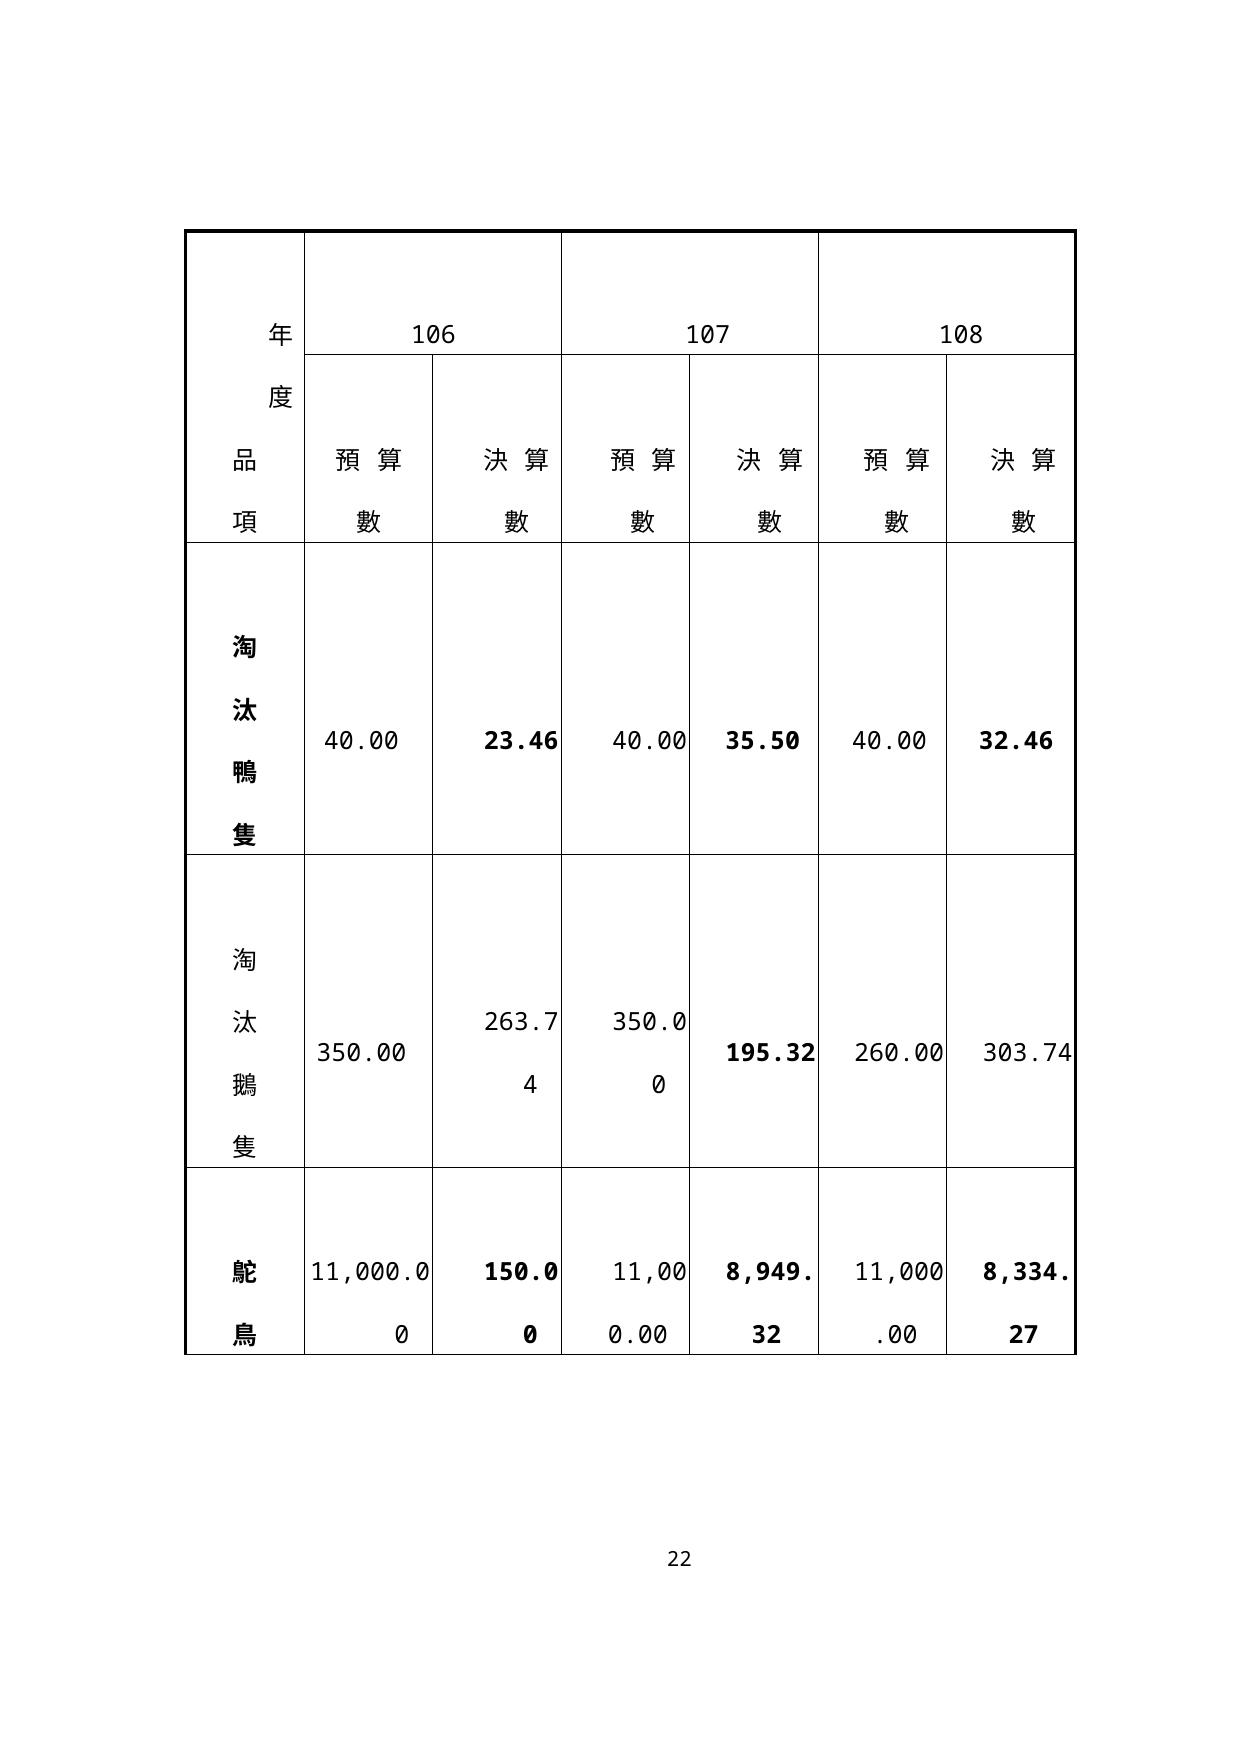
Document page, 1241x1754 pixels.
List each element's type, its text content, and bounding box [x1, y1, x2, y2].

table_cell 195.32 [690, 855, 818, 1167]
table_cell 11,000.00 [819, 1168, 946, 1354]
table_cell 8,334.27 [947, 1168, 1074, 1354]
table_cell 40.00 [562, 543, 689, 854]
table_cell 260.00 [819, 855, 946, 1167]
table_header 108 [819, 233, 1074, 354]
table_cell 40.00 [305, 543, 432, 854]
table_cell 303.74 [947, 855, 1074, 1167]
table_cell 350.00 [305, 855, 432, 1167]
table_cell 鴕鳥 [187, 1168, 304, 1354]
table_cell 263.74 [433, 855, 561, 1167]
table_cell 決算數 [690, 355, 818, 542]
table_cell 35.50 [690, 543, 818, 854]
table_cell 淘汰鴨隻 [187, 543, 304, 854]
table_cell 350.00 [562, 855, 689, 1167]
table_cell 11,000.00 [305, 1168, 432, 1354]
table_cell 23.46 [433, 543, 561, 854]
table_cell 40.00 [819, 543, 946, 854]
table_cell 11,000.00 [562, 1168, 689, 1354]
table_cell 8,949.32 [690, 1168, 818, 1354]
table_header 年度 品項 [187, 233, 304, 542]
table_cell 預算數 [305, 355, 432, 542]
table_cell 淘汰鵝隻 [187, 855, 304, 1167]
table_cell 預算數 [819, 355, 946, 542]
table_cell 150.00 [433, 1168, 561, 1354]
table_header 106 [305, 233, 561, 354]
table_cell 32.46 [947, 543, 1074, 854]
table_cell 預算數 [562, 355, 689, 542]
table_header 107 [562, 233, 818, 354]
table_cell 決算數 [433, 355, 561, 542]
table_cell 決算數 [947, 355, 1074, 542]
